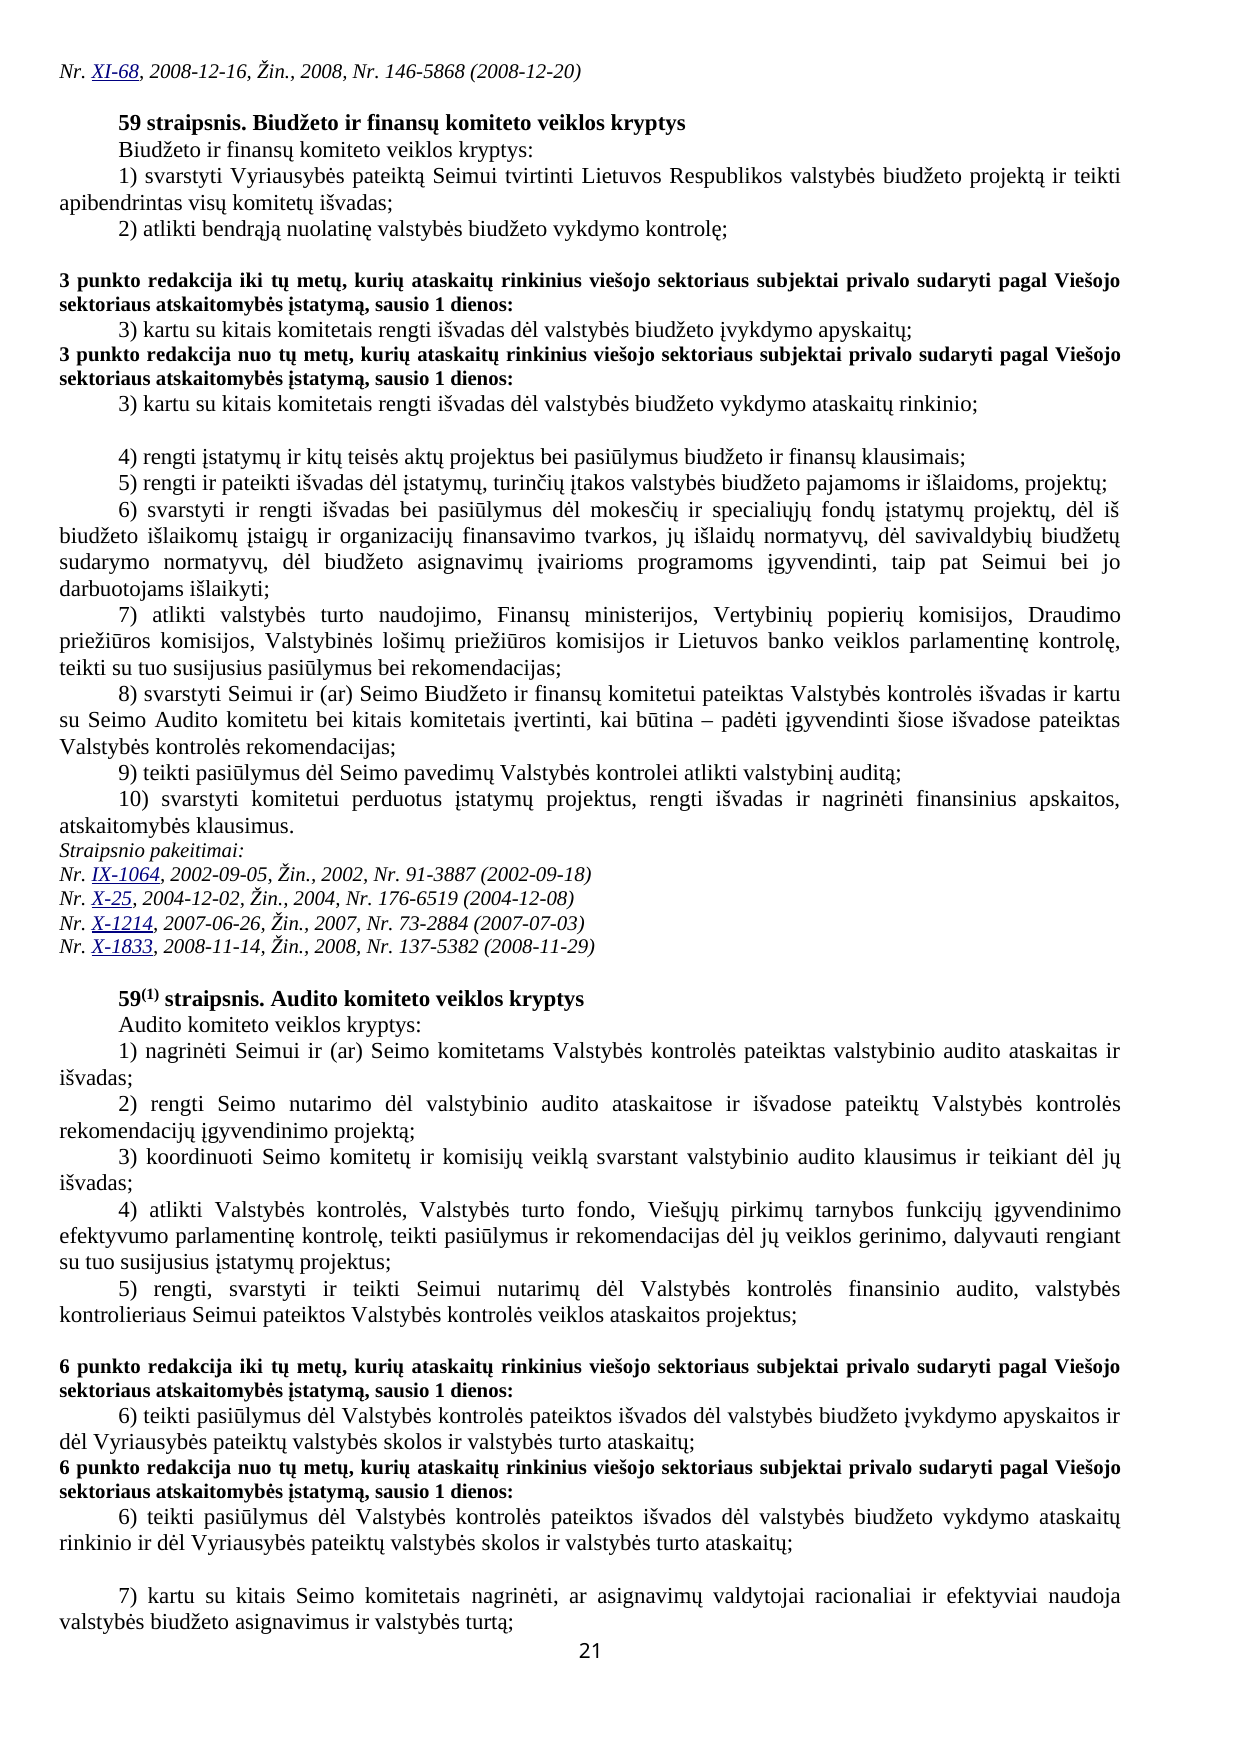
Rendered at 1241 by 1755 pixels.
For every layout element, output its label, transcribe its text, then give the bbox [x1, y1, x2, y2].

text 5) rengti ir pateikti išvadas dėl įstatymų, turinčių įtakos valstybės biudžeto pajamoms ir išlaidoms, projektų; [59, 469, 1122, 496]
text Nr. X-1833, 2008-11-14, Žin., 2008, Nr. 137-5382 (2008-11-29) [59, 934, 1122, 958]
text 3) koordinuoti Seimo komitetų ir komisijų veiklą svarstant valstybinio audito klausimus ir teikiant dėl jų išvadas; [59, 1143, 1122, 1196]
text 7) atlikti valstybės turto naudojimo, Finansų ministerijos, Vertybinių popierių komisijos, Draudimo priežiūros komisijos, Valstybinės lošimų priežiūros komisijos ir Lietuvos banko veiklos parlamentinę kontrolę, teikti su tuo susijusius pasiūlymus bei rekomendacijas; [59, 601, 1122, 680]
text Nr. X-1214, 2007-06-26, Žin., 2007, Nr. 73-2884 (2007-07-03) [59, 910, 1122, 934]
text 2) rengti Seimo nutarimo dėl valstybinio audito ataskaitose ir išvadose pateiktų Valstybės kontrolės rekomendacijų įgyvendinimo projektą; [59, 1090, 1122, 1143]
text Nr. X-25, 2004-12-02, Žin., 2004, Nr. 176-6519 (2004-12-08) [59, 886, 1122, 910]
text 3 punkto redakcija nuo tų metų, kurių ataskaitų rinkinius viešojo sektoriaus subjektai privalo sudaryti pagal Viešojo sektoriaus atskaitomybės įstatymą, sausio 1 dienos: [59, 342, 1122, 390]
text 4) atlikti Valstybės kontrolės, Valstybės turto fondo, Viešųjų pirkimų tarnybos funkcijų įgyvendinimo efektyvumo parlamentinę kontrolę, teikti pasiūlymus ir rekomendacijas dėl jų veiklos gerinimo, dalyvauti rengiant su tuo susijusius įstatymų projektus; [59, 1196, 1122, 1275]
text 6) teikti pasiūlymus dėl Valstybės kontrolės pateiktos išvados dėl valstybės biudžeto įvykdymo apyskaitos ir dėl Vyriausybės pateiktų valstybės skolos ir valstybės turto ataskaitų; [59, 1402, 1122, 1455]
text Nr. XI-68, 2008-12-16, Žin., 2008, Nr. 146-5868 (2008-12-20) [59, 59, 1122, 83]
text 6) teikti pasiūlymus dėl Valstybės kontrolės pateiktos išvados dėl valstybės biudžeto vykdymo ataskaitų rinkinio ir dėl Vyriausybės pateiktų valstybės skolos ir valstybės turto ataskaitų; [59, 1503, 1122, 1556]
text 1) nagrinėti Seimui ir (ar) Seimo komitetams Valstybės kontrolės pateiktas valstybinio audito ataskaitas ir išvadas; [59, 1038, 1122, 1090]
text 1) svarstyti Vyriausybės pateiktą Seimui tvirtinti Lietuvos Respublikos valstybės biudžeto projektą ir teikti apibendrintas visų komitetų išvadas; [59, 162, 1122, 215]
text 6 punkto redakcija nuo tų metų, kurių ataskaitų rinkinius viešojo sektoriaus subjektai privalo sudaryti pagal Viešojo sektoriaus atskaitomybės įstatymą, sausio 1 dienos: [59, 1455, 1122, 1503]
text 6 punkto redakcija iki tų metų, kurių ataskaitų rinkinius viešojo sektoriaus subjektai privalo sudaryti pagal Viešojo sektoriaus atskaitomybės įstatymą, sausio 1 dienos: [59, 1354, 1122, 1402]
text 5) rengti, svarstyti ir teikti Seimui nutarimų dėl Valstybės kontrolės finansinio audito, valstybės kontrolieriaus Seimui pateiktos Valstybės kontrolės veiklos ataskaitos projektus; [59, 1275, 1122, 1327]
text 3) kartu su kitais komitetais rengti išvadas dėl valstybės biudžeto vykdymo ataskaitų rinkinio; [59, 390, 1122, 417]
text 3 punkto redakcija iki tų metų, kurių ataskaitų rinkinius viešojo sektoriaus subjektai privalo sudaryti pagal Viešojo sektoriaus atskaitomybės įstatymą, sausio 1 dienos: [59, 268, 1122, 316]
text Straipsnio pakeitimai: [59, 838, 1122, 862]
text 3) kartu su kitais komitetais rengti išvadas dėl valstybės biudžeto įvykdymo apyskaitų; [59, 316, 1122, 342]
text Audito komiteto veiklos kryptys: [59, 1011, 1122, 1038]
text 2) atlikti bendrąją nuolatinę valstybės biudžeto vykdymo kontrolę; [59, 215, 1122, 241]
text 4) rengti įstatymų ir kitų teisės aktų projektus bei pasiūlymus biudžeto ir finansų klausimais; [59, 443, 1122, 469]
text 59(1) straipsnis. Audito komiteto veiklos kryptys [59, 985, 1122, 1011]
text 10) svarstyti komitetui perduotus įstatymų projektus, rengti išvadas ir nagrinėti finansinius apskaitos, atskaitomybės klausimus. [59, 786, 1122, 838]
text Biudžeto ir finansų komiteto veiklos kryptys: [59, 136, 1122, 162]
text Nr. IX-1064, 2002-09-05, Žin., 2002, Nr. 91-3887 (2002-09-18) [59, 862, 1122, 886]
text 9) teikti pasiūlymus dėl Seimo pavedimų Valstybės kontrolei atlikti valstybinį auditą; [59, 759, 1122, 786]
text 7) kartu su kitais Seimo komitetais nagrinėti, ar asignavimų valdytojai racionaliai ir efektyviai naudoja valstybės biudžeto asignavimus ir valstybės turtą; [59, 1582, 1122, 1634]
text 59 straipsnis. Biudžeto ir finansų komiteto veiklos kryptys [59, 109, 1122, 136]
text 6) svarstyti ir rengti išvadas bei pasiūlymus dėl mokesčių ir specialiųjų fondų įstatymų projektų, dėl iš biudžeto išlaikomų įstaigų ir organizacijų finansavimo tvarkos, jų išlaidų normatyvų, dėl savivaldybių biudžetų sudarymo normatyvų, dėl biudžeto asignavimų įvairioms programoms įgyvendinti, taip pat Seimui bei jo darbuotojams išlaikyti; [59, 496, 1122, 601]
text 8) svarstyti Seimui ir (ar) Seimo Biudžeto ir finansų komitetui pateiktas Valstybės kontrolės išvadas ir kartu su Seimo Audito komitetu bei kitais komitetais įvertinti, kai būtina – padėti įgyvendinti šiose išvadose pateiktas Valstybės kontrolės rekomendacijas; [59, 680, 1122, 759]
